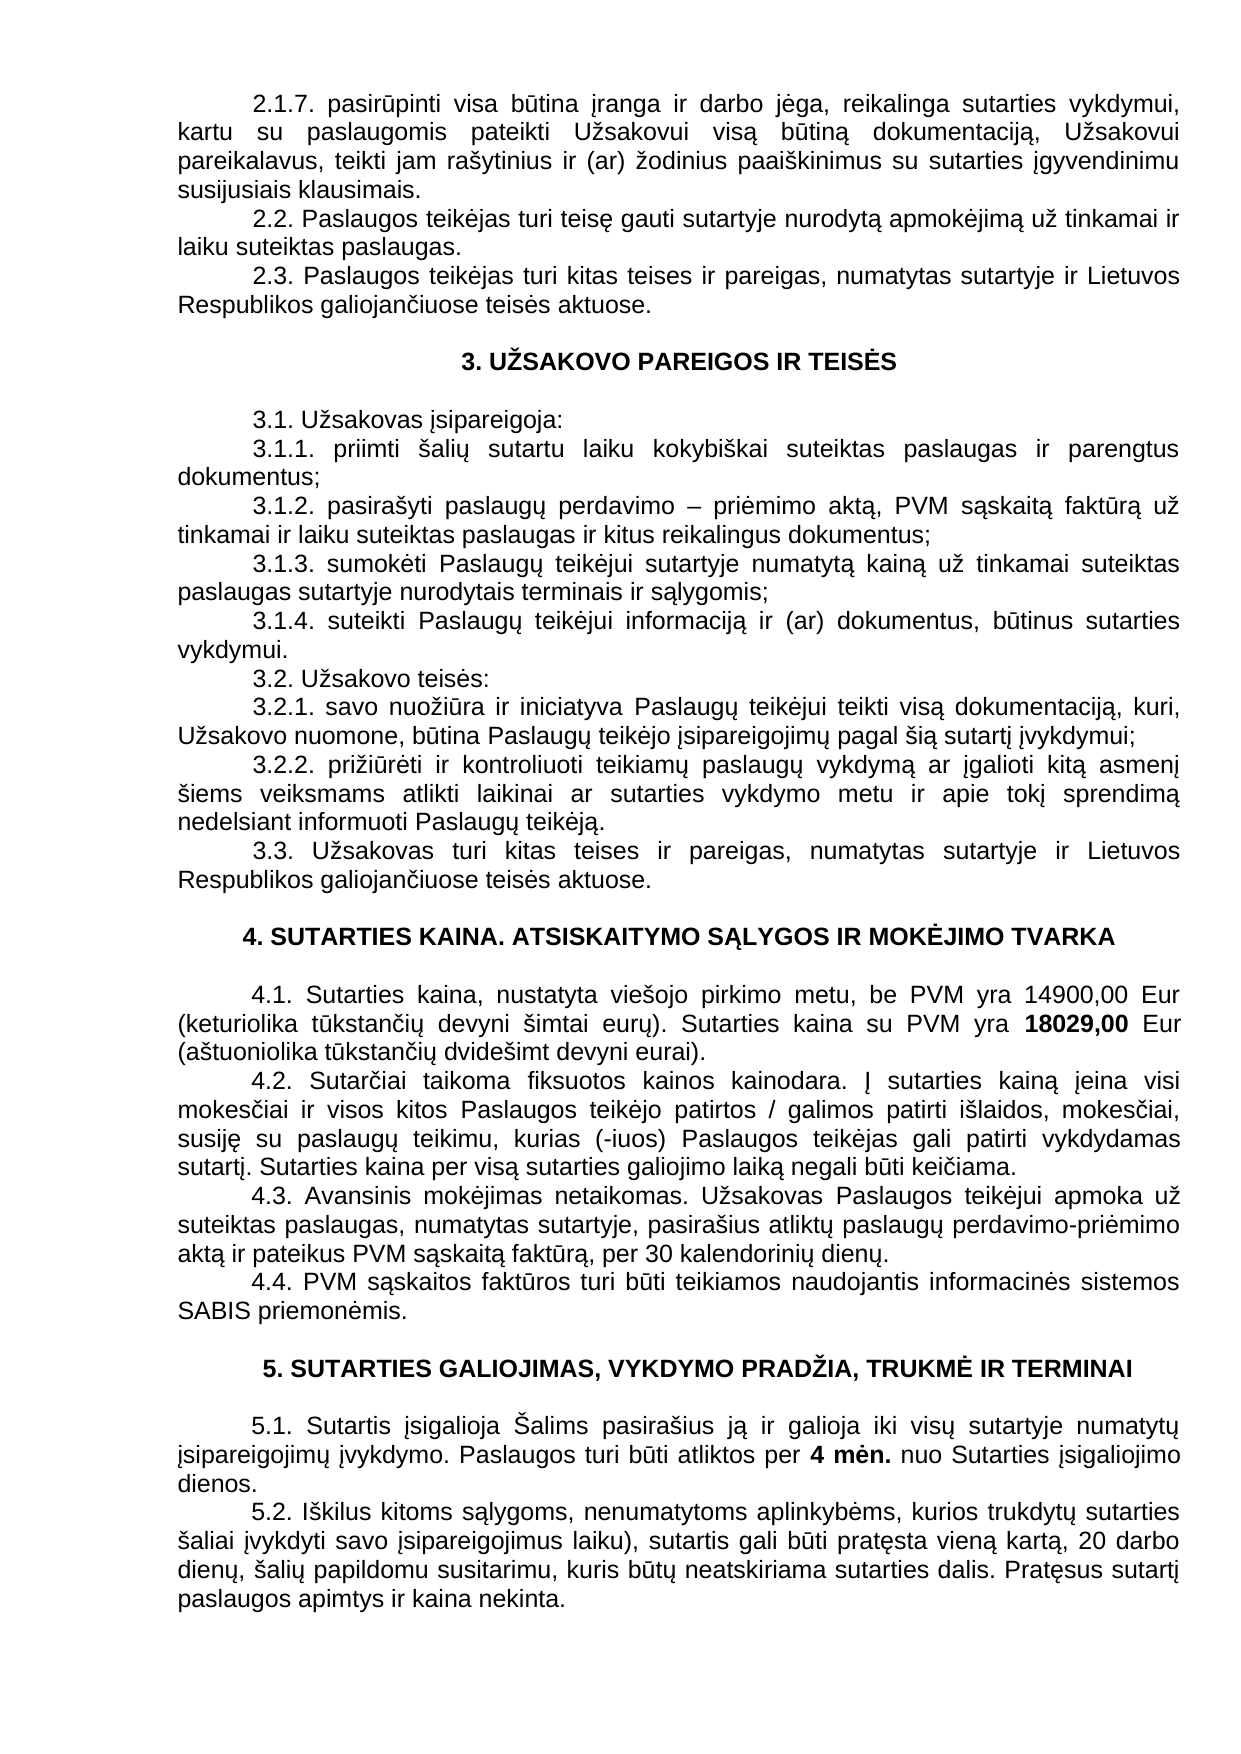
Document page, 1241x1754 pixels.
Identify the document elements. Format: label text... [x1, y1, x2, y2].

subtitle 5. SUTARTIES GALIOJIMAS, VYKDYMO PRADŽIA, TRUKMĖ IR TERMINAI [215, 1354, 1181, 1382]
text 2.2. Paslaugos teikėjas turi teisę gauti sutartyje nurodytą apmokėjimą už tinkamai ir laiku suteiktas paslaugas. [177, 204, 1181, 261]
text 5.2. Iškilus kitoms sąlygoms, nenumatytoms aplinkybėms, kurios trukdytų sutarties šaliai įvykdyti savo įsipareigojimus laiku), sutartis gali būti pratęsta vieną kartą, 20 darbo dienų, šalių papildomu susitarimu, kuris būtų neatskiriama sutarties dalis. Pratęsus sutartį paslaugos apimtys ir kaina nekinta. [177, 1497, 1181, 1612]
text 3.1.1. priimti šalių sutartu laiku kokybiškai suteiktas paslaugas ir parengtus dokumentus; [177, 434, 1181, 491]
text 4.3. Avansinis mokėjimas netaikomas. Užsakovas Paslaugos teikėjui apmoka už suteiktas paslaugas, numatytas sutartyje, pasirašius atliktų paslaugų perdavimo-priėmimo aktą ir pateikus PVM sąskaitą faktūrą, per 30 kalendorinių dienų. [177, 1181, 1181, 1267]
text 5.1. Sutartis įsigalioja Šalims pasirašius ją ir galioja iki visų sutartyje numatytų įsipareigojimų įvykdymo. Paslaugos turi būti atliktos per 4 mėn. nuo Sutarties įsigaliojimo dienos. [177, 1411, 1181, 1497]
text 3.2. Užsakovo teisės: [177, 664, 1181, 692]
text 4. SUTARTIES KAINA. ATSISKAITYMO SĄLYGOS IR MOKĖJIMO TVARKA [177, 922, 1181, 951]
text 4.4. PVM sąskaitos faktūros turi būti teikiamos naudojantis informacinės sistemos SABIS priemonėmis. [177, 1267, 1181, 1325]
text 4.2. Sutarčiai taikoma fiksuotos kainos kainodara. Į sutarties kainą įeina visi mokesčiai ir visos kitos Paslaugos teikėjo patirtos / galimos patirti išlaidos, mokesčiai, susiję su paslaugų teikimu, kurias (-iuos) Paslaugos teikėjas gali patirti vykdydamas sutartį. Sutarties kaina per visą sutarties galiojimo laiką negali būti keičiama. [177, 1066, 1181, 1181]
text 2.1.7. pasirūpinti visa būtina įranga ir darbo jėga, reikalinga sutarties vykdymui, kartu su paslaugomis pateikti Užsakovui visą būtiną dokumentaciją, Užsakovui pareikalavus, teikti jam rašytinius ir (ar) žodinius paaiškinimus su sutarties įgyvendinimu susijusiais klausimais. [177, 89, 1181, 204]
text 4.1. Sutarties kaina, nustatyta viešojo pirkimo metu, be PVM yra 14900,00 Eur (keturiolika tūkstančių devyni šimtai eurų). Sutarties kaina su PVM yra 18029,00 Eur (aštuoniolika tūkstančių dvidešimt devyni eurai). [177, 980, 1181, 1066]
text 3.3. Užsakovas turi kitas teises ir pareigas, numatytas sutartyje ir Lietuvos Respublikos galiojančiuose teisės aktuose. [177, 836, 1181, 894]
text 3.1. Užsakovas įsipareigoja: [177, 405, 1181, 434]
text 3.1.3. sumokėti Paslaugų teikėjui sutartyje numatytą kainą už tinkamai suteiktas paslaugas sutartyje nurodytais terminais ir sąlygomis; [177, 549, 1181, 606]
text 3.1.2. pasirašyti paslaugų perdavimo – priėmimo aktą, PVM sąskaitą faktūrą už tinkamai ir laiku suteiktas paslaugas ir kitus reikalingus dokumentus; [177, 491, 1181, 549]
text 3.1.4. suteikti Paslaugų teikėjui informaciją ir (ar) dokumentus, būtinus sutarties vykdymui. [177, 606, 1181, 664]
text 3. UŽSAKOVO PAREIGOS IR TEISĖS [177, 347, 1181, 376]
text 3.2.1. savo nuožiūra ir iniciatyva Paslaugų teikėjui teikti visą dokumentaciją, kuri, Užsakovo nuomone, būtina Paslaugų teikėjo įsipareigojimų pagal šią sutartį įvykdymui; [177, 692, 1181, 750]
text 3.2.2. prižiūrėti ir kontroliuoti teikiamų paslaugų vykdymą ar įgalioti kitą asmenį šiems veiksmams atlikti laikinai ar sutarties vykdymo metu ir apie tokį sprendimą nedelsiant informuoti Paslaugų teikėją. [177, 750, 1181, 836]
text 2.3. Paslaugos teikėjas turi kitas teises ir pareigas, numatytas sutartyje ir Lietuvos Respublikos galiojančiuose teisės aktuose. [177, 261, 1181, 319]
